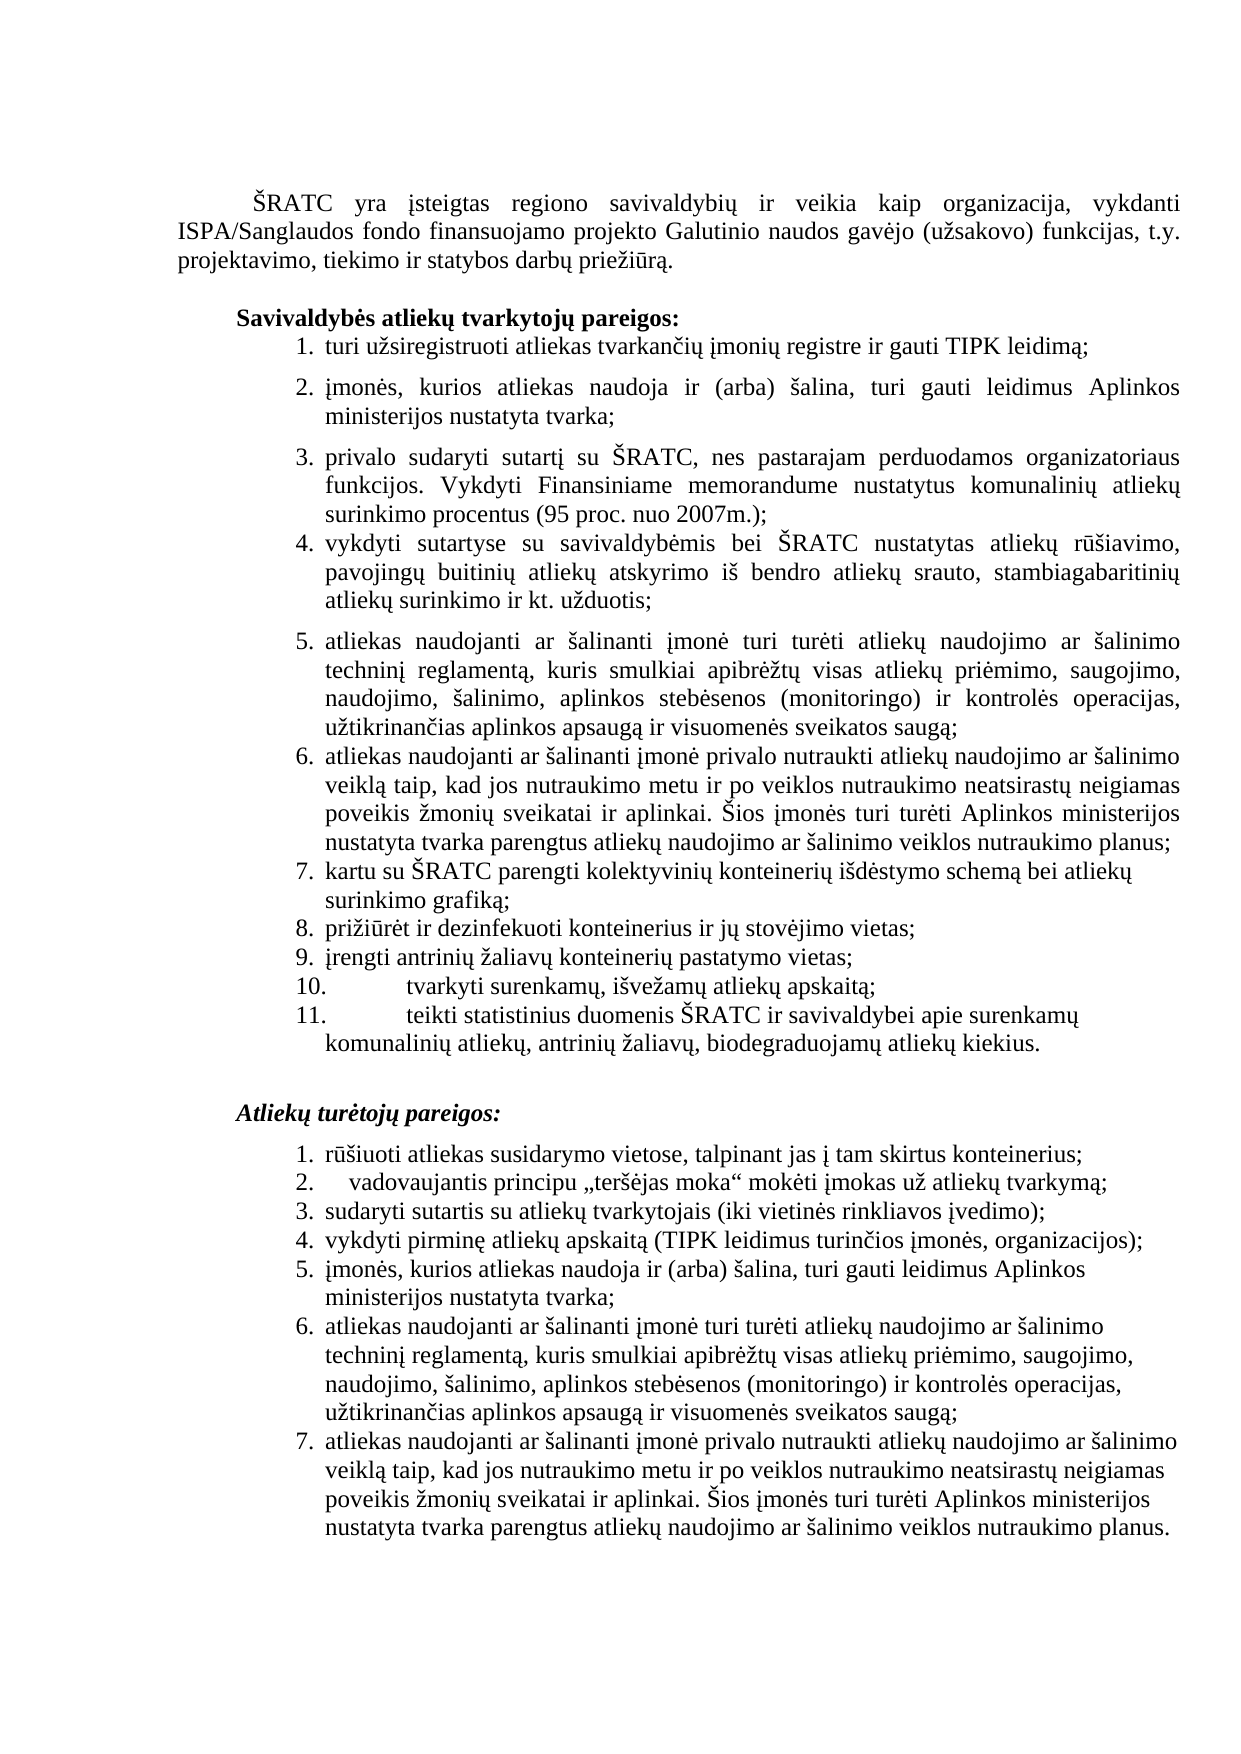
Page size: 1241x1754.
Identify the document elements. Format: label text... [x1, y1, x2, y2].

text 8. prižiūrėt ir dezinfekuoti konteinerius ir jų stovėjimo vietas; [295, 913, 1181, 942]
text 4. vykdyti pirminę atliekų apskaitą (TIPK leidimus turinčios įmonės, organizacijos); [295, 1225, 1181, 1254]
text 5. atliekas naudojanti ar šalinanti įmonė turi turėti atliekų naudojimo ar šalinimo techninį reglamentą, kuris smulkiai apibrėžtų visas atliekų priėmimo, saugojimo, naudojimo, šalinimo, aplinkos stebėsenos (monitoringo) ir kontrolės operacijas, užtikrinančias aplinkos apsaugą ir visuomenės sveikatos saugą; [295, 626, 1181, 741]
text 9. įrengti antrinių žaliavų konteinerių pastatymo vietas; [295, 942, 1181, 971]
text 4. vykdyti sutartyse su savivaldybėmis bei ŠRATC nustatytas atliekų rūšiavimo, pavojingų buitinių atliekų atskyrimo iš bendro atliekų srauto, stambiagabaritinių atliekų surinkimo ir kt. užduotis; [295, 528, 1181, 614]
text 1. turi užsiregistruoti atliekas tvarkančių įmonių registre ir gauti TIPK leidimą; [295, 331, 1181, 360]
text 3. sudaryti sutartis su atliekų tvarkytojais (iki vietinės rinkliavos įvedimo); [295, 1196, 1181, 1225]
text 7. kartu su ŠRATC parengti kolektyvinių konteinerių išdėstymo schemą bei atliekų surinkimo grafiką; [295, 856, 1181, 913]
text 3. privalo sudaryti sutartį su ŠRATC, nes pastarajam perduodamos organizatoriaus funkcijos. Vykdyti Finansiniame memorandume nustatytus komunalinių atliekų surinkimo procentus (95 proc. nuo 2007m.); [295, 442, 1181, 528]
text 11. teikti statistinius duomenis ŠRATC ir savivaldybei apie surenkamų komunalinių atliekų, antrinių žaliavų, biodegraduojamų atliekų kiekius. [295, 1000, 1181, 1057]
text 6. atliekas naudojanti ar šalinanti įmonė privalo nutraukti atliekų naudojimo ar šalinimo veiklą taip, kad jos nutraukimo metu ir po veiklos nutraukimo neatsirastų neigiamas poveikis žmonių sveikatai ir aplinkai. Šios įmonės turi turėti Aplinkos ministerijos nustatyta tvarka parengtus atliekų naudojimo ar šalinimo veiklos nutraukimo planus; [295, 741, 1181, 856]
text 7. atliekas naudojanti ar šalinanti įmonė privalo nutraukti atliekų naudojimo ar šalinimo veiklą taip, kad jos nutraukimo metu ir po veiklos nutraukimo neatsirastų neigiamas poveikis žmonių sveikatai ir aplinkai. Šios įmonės turi turėti Aplinkos ministerijos nustatyta tvarka parengtus atliekų naudojimo ar šalinimo veiklos nutraukimo planus. [295, 1426, 1181, 1541]
text 5. įmonės, kurios atliekas naudoja ir (arba) šalina, turi gauti leidimus Aplinkos ministerijos nustatyta tvarka; [295, 1254, 1181, 1311]
text Savivaldybės atliekų tvarkytojų pareigos: [177, 303, 1181, 331]
text 10. tvarkyti surenkamų, išvežamų atliekų apskaitą; [295, 971, 1181, 1000]
text ŠRATC yra įsteigtas regiono savivaldybių ir veikia kaip organizacija, vykdanti ISPA/Sanglaudos fondo finansuojamo projekto Galutinio naudos gavėjo (užsakovo) funkcijas, t.y. projektavimo, tiekimo ir statybos darbų priežiūrą. [177, 188, 1181, 274]
text 2. vadovaujantis principu „teršėjas moka“ mokėti įmokas už atliekų tvarkymą; [273, 1167, 1181, 1196]
text Atliekų turėtojų pareigos: [236, 1098, 1181, 1127]
text 6. atliekas naudojanti ar šalinanti įmonė turi turėti atliekų naudojimo ar šalinimo techninį reglamentą, kuris smulkiai apibrėžtų visas atliekų priėmimo, saugojimo, naudojimo, šalinimo, aplinkos stebėsenos (monitoringo) ir kontrolės operacijas, užtikrinančias aplinkos apsaugą ir visuomenės sveikatos saugą; [295, 1311, 1181, 1426]
text 1. rūšiuoti atliekas susidarymo vietose, talpinant jas į tam skirtus konteinerius; [295, 1139, 1181, 1167]
text 2. įmonės, kurios atliekas naudoja ir (arba) šalina, turi gauti leidimus Aplinkos ministerijos nustatyta tvarka; [295, 372, 1181, 429]
